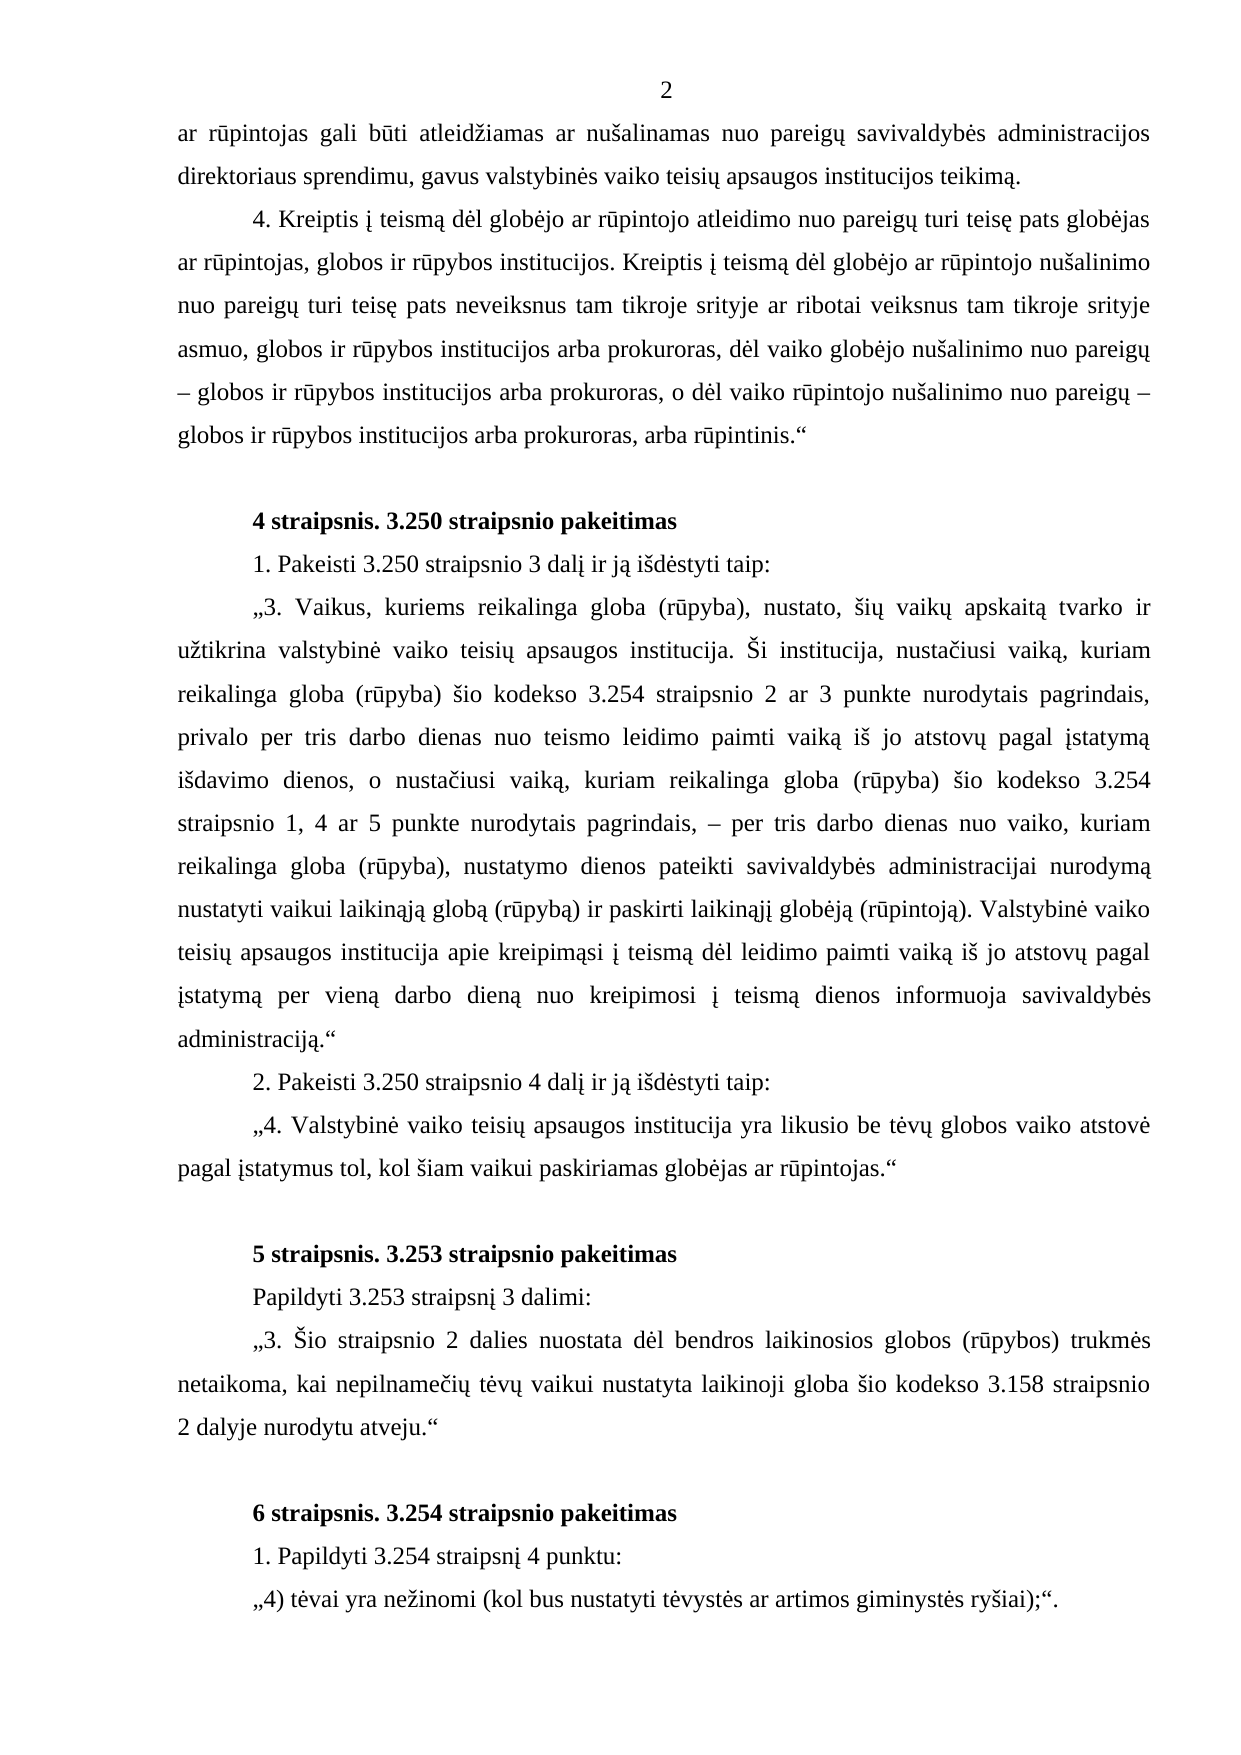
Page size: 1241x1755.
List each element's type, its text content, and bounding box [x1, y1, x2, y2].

text 4. Kreiptis į teismą dėl globėjo ar rūpintojo atleidimo nuo pareigų turi teisę pats globėjas ar rūpintojas, globos ir rūpybos institucijos. Kreiptis į teismą dėl globėjo ar rūpintojo nušalinimo nuo pareigų turi teisę pats neveiksnus tam tikroje srityje ar ribotai veiksnus tam tikroje srityje asmuo, globos ir rūpybos institucijos arba prokuroras, dėl vaiko globėjo nušalinimo nuo pareigų – globos ir rūpybos institucijos arba prokuroras, o dėl vaiko rūpintojo nušalinimo nuo pareigų – globos ir rūpybos institucijos arba prokuroras, arba rūpintinis.“ [177, 204, 1152, 449]
text 4 straipsnis. 3.250 straipsnio pakeitimas [177, 506, 1152, 535]
text Papildyti 3.253 straipsnį 3 dalimi: [177, 1282, 1152, 1311]
text „4) tėvai yra nežinomi (kol bus nustatyti tėvystės ar artimos giminystės ryšiai);“. [177, 1584, 1152, 1613]
text „3. Vaikus, kuriems reikalinga globa (rūpyba), nustato, šių vaikų apskaitą tvarko ir užtikrina valstybinė vaiko teisių apsaugos institucija. Ši institucija, nustačiusi vaiką, kuriam reikalinga globa (rūpyba) šio kodekso 3.254 straipsnio 2 ar 3 punkte nurodytais pagrindais, privalo per tris darbo dienas nuo teismo leidimo paimti vaiką iš jo atstovų pagal įstatymą išdavimo dienos, o nustačiusi vaiką, kuriam reikalinga globa (rūpyba) šio kodekso 3.254 straipsnio 1, 4 ar 5 punkte nurodytais pagrindais, – per tris darbo dienas nuo vaiko, kuriam reikalinga globa (rūpyba), nustatymo dienos pateikti savivaldybės administracijai nurodymą nustatyti vaikui laikinąją globą (rūpybą) ir paskirti laikinąjį globėją (rūpintoją). Valstybinė vaiko teisių apsaugos institucija apie kreipimąsi į teismą dėl leidimo paimti vaiką iš jo atstovų pagal įstatymą per vieną darbo dieną nuo kreipimosi į teismą dienos informuoja savivaldybės administraciją.“ [177, 592, 1152, 1052]
text 2. Pakeisti 3.250 straipsnio 4 dalį ir ją išdėstyti taip: [177, 1067, 1152, 1096]
text 1. Pakeisti 3.250 straipsnio 3 dalį ir ją išdėstyti taip: [177, 549, 1152, 578]
text 5 straipsnis. 3.253 straipsnio pakeitimas [177, 1239, 1152, 1268]
text 6 straipsnis. 3.254 straipsnio pakeitimas [177, 1498, 1152, 1527]
text „3. Šio straipsnio 2 dalies nuostata dėl bendros laikinosios globos (rūpybos) trukmės netaikoma, kai nepilnamečių tėvų vaikui nustatyta laikinoji globa šio kodekso 3.158 straipsnio 2 dalyje nurodytu atveju.“ [177, 1326, 1152, 1441]
text 1. Papildyti 3.254 straipsnį 4 punktu: [177, 1541, 1152, 1570]
text „4. Valstybinė vaiko teisių apsaugos institucija yra likusio be tėvų globos vaiko atstovė pagal įstatymus tol, kol šiam vaikui paskiriamas globėjas ar rūpintojas.“ [177, 1110, 1152, 1182]
text ar rūpintojas gali būti atleidžiamas ar nušalinamas nuo pareigų savivaldybės administracijos direktoriaus sprendimu, gavus valstybinės vaiko teisių apsaugos institucijos teikimą. [177, 118, 1152, 190]
